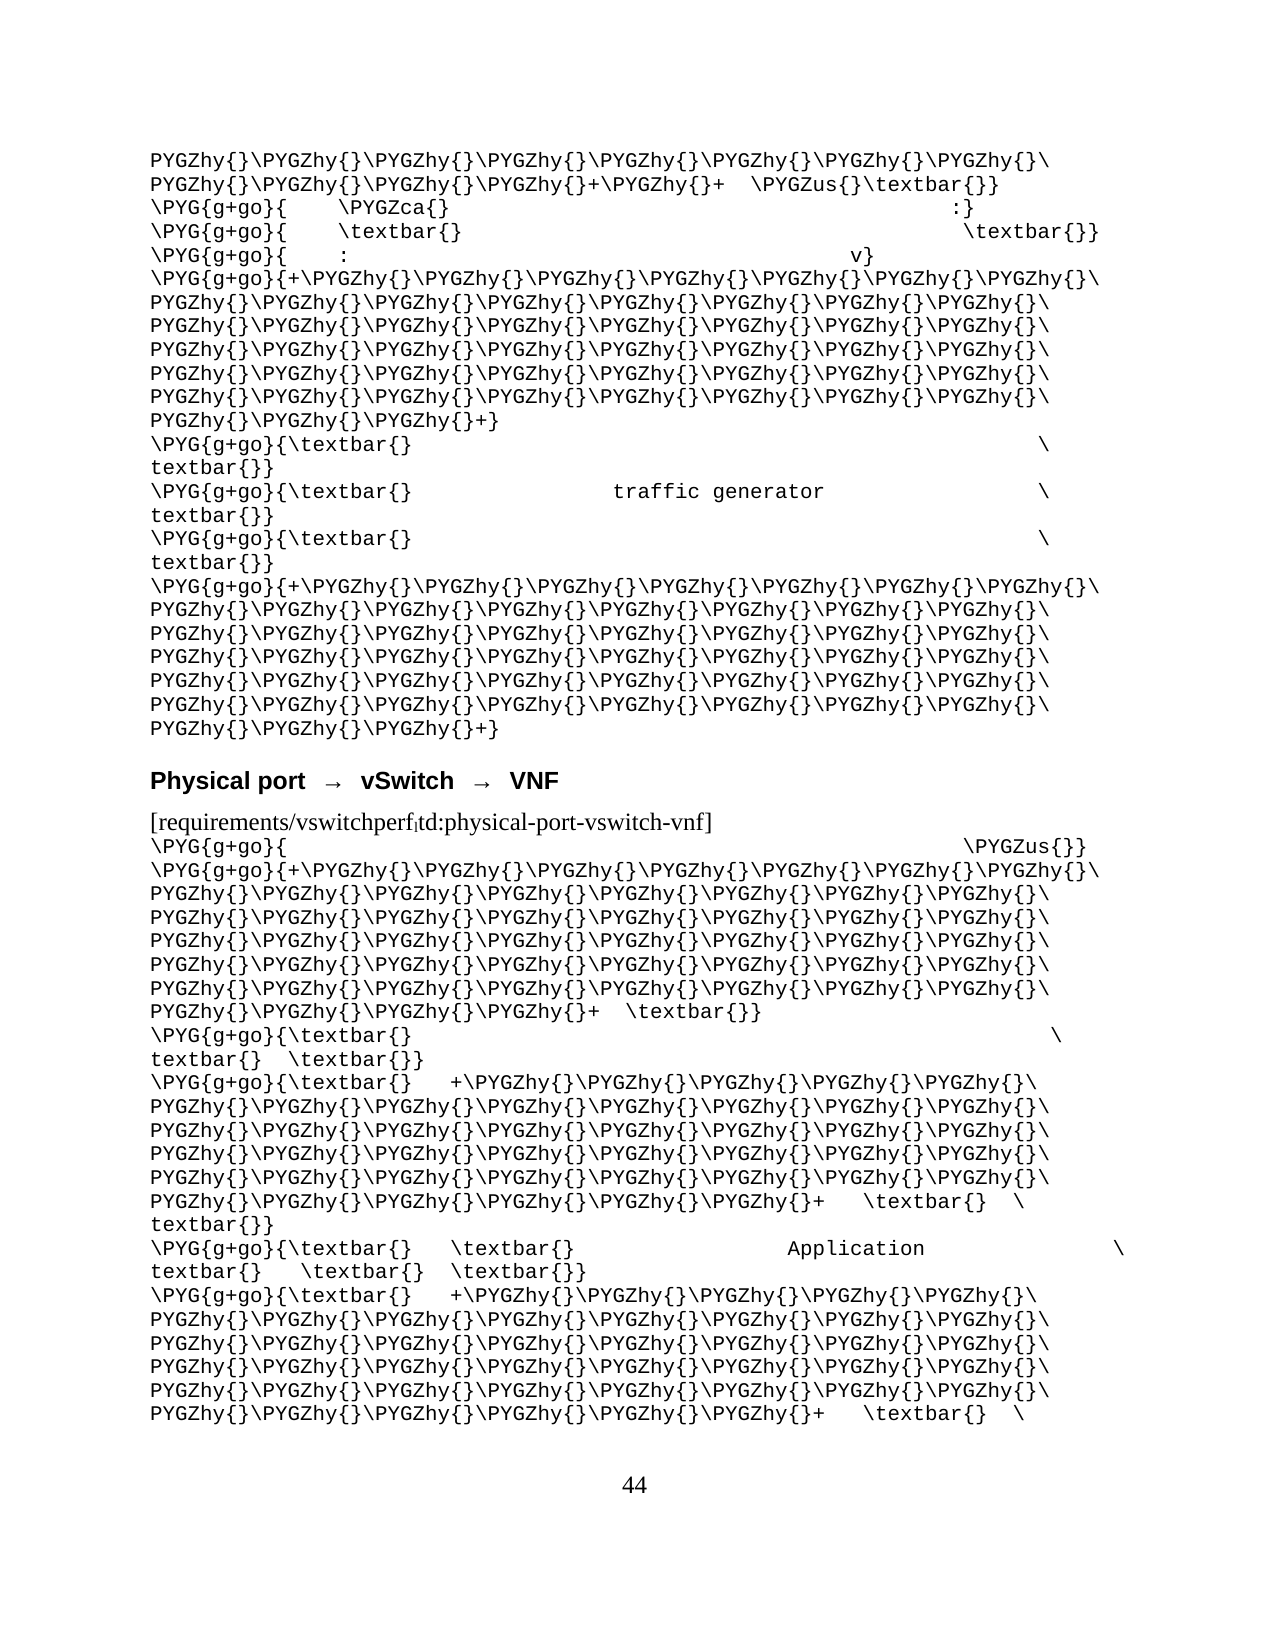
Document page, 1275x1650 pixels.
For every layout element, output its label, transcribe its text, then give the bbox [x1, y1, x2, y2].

text \PYG{g+go}{+\PYGZhy{}\PYGZhy{}\PYGZhy{}\PYGZhy{}\PYGZhy{}\PYGZhy{}\PYGZhy{}\PYGZhy{}\PYGZhy{}\PYGZhy{}\PYGZhy{}\PYGZhy{}\PYGZhy{}\PYGZhy{}\PYGZhy{}\PYGZhy{}\PYGZhy{}\PYGZhy{}\PYGZhy{}\PYGZhy{}\PYGZhy{}\PYGZhy{}\PYGZhy{}\PYGZhy{}\PYGZhy{}\PYGZhy{}\PYGZhy{}\PYGZhy{}\PYGZhy{}\PYGZhy{}\PYGZhy{}\PYGZhy{}\PYGZhy{}\PYGZhy{}\PYGZhy{}\PYGZhy{}\PYGZhy{}\PYGZhy{}\PYGZhy{}\PYGZhy{}\PYGZhy{}\PYGZhy{}\PYGZhy{}\PYGZhy{}\PYGZhy{}\PYGZhy{}\PYGZhy{}\PYGZhy{}\PYGZhy{}\PYGZhy{}\PYGZhy{}+ \textbar{}} [150, 859, 1125, 1025]
text \PYG{g+go}{ \PYGZus{}} [150, 836, 1125, 859]
text \PYG{g+go}{\textbar{} \textbar{} Application \textbar{} \textbar{} \textbar{}} [150, 1238, 1125, 1285]
text \PYG{g+go}{\textbar{} +\PYGZhy{}\PYGZhy{}\PYGZhy{}\PYGZhy{}\PYGZhy{}\PYGZhy{}\PYGZhy{}\PYGZhy{}\PYGZhy{}\PYGZhy{}\PYGZhy{}\PYGZhy{}\PYGZhy{}\PYGZhy{}\PYGZhy{}\PYGZhy{}\PYGZhy{}\PYGZhy{}\PYGZhy{}\PYGZhy{}\PYGZhy{}\PYGZhy{}\PYGZhy{}\PYGZhy{}\PYGZhy{}\PYGZhy{}\PYGZhy{}\PYGZhy{}\PYGZhy{}\PYGZhy{}\PYGZhy{}\PYGZhy{}\PYGZhy{}\PYGZhy{}\PYGZhy{}\PYGZhy{}\PYGZhy{}\PYGZhy{}\PYGZhy{}\PYGZhy{}\PYGZhy{}\PYGZhy{}\PYGZhy{}+ \textbar{} \ [150, 1285, 1125, 1427]
text \PYG{g+go}{ : v} [150, 244, 1125, 268]
text \PYG{g+go}{ \textbar{} \textbar{}} [150, 221, 1125, 244]
text \PYG{g+go}{+\PYGZhy{}\PYGZhy{}\PYGZhy{}\PYGZhy{}\PYGZhy{}\PYGZhy{}\PYGZhy{}\PYGZhy{}\PYGZhy{}\PYGZhy{}\PYGZhy{}\PYGZhy{}\PYGZhy{}\PYGZhy{}\PYGZhy{}\PYGZhy{}\PYGZhy{}\PYGZhy{}\PYGZhy{}\PYGZhy{}\PYGZhy{}\PYGZhy{}\PYGZhy{}\PYGZhy{}\PYGZhy{}\PYGZhy{}\PYGZhy{}\PYGZhy{}\PYGZhy{}\PYGZhy{}\PYGZhy{}\PYGZhy{}\PYGZhy{}\PYGZhy{}\PYGZhy{}\PYGZhy{}\PYGZhy{}\PYGZhy{}\PYGZhy{}\PYGZhy{}\PYGZhy{}\PYGZhy{}\PYGZhy{}\PYGZhy{}\PYGZhy{}\PYGZhy{}\PYGZhy{}\PYGZhy{}\PYGZhy{}\PYGZhy{}+} [150, 576, 1125, 741]
text \PYG{g+go}{\textbar{} +\PYGZhy{}\PYGZhy{}\PYGZhy{}\PYGZhy{}\PYGZhy{}\PYGZhy{}\PYGZhy{}\PYGZhy{}\PYGZhy{}\PYGZhy{}\PYGZhy{}\PYGZhy{}\PYGZhy{}\PYGZhy{}\PYGZhy{}\PYGZhy{}\PYGZhy{}\PYGZhy{}\PYGZhy{}\PYGZhy{}\PYGZhy{}\PYGZhy{}\PYGZhy{}\PYGZhy{}\PYGZhy{}\PYGZhy{}\PYGZhy{}\PYGZhy{}\PYGZhy{}\PYGZhy{}\PYGZhy{}\PYGZhy{}\PYGZhy{}\PYGZhy{}\PYGZhy{}\PYGZhy{}\PYGZhy{}\PYGZhy{}\PYGZhy{}\PYGZhy{}\PYGZhy{}\PYGZhy{}\PYGZhy{}+ \textbar{} \textbar{}} [150, 1072, 1125, 1238]
text \PYG{g+go}{+\PYGZhy{}\PYGZhy{}\PYGZhy{}\PYGZhy{}\PYGZhy{}\PYGZhy{}\PYGZhy{}\PYGZhy{}\PYGZhy{}\PYGZhy{}\PYGZhy{}\PYGZhy{}\PYGZhy{}\PYGZhy{}\PYGZhy{}\PYGZhy{}\PYGZhy{}\PYGZhy{}\PYGZhy{}\PYGZhy{}\PYGZhy{}\PYGZhy{}\PYGZhy{}\PYGZhy{}\PYGZhy{}\PYGZhy{}\PYGZhy{}\PYGZhy{}\PYGZhy{}\PYGZhy{}\PYGZhy{}\PYGZhy{}\PYGZhy{}\PYGZhy{}\PYGZhy{}\PYGZhy{}\PYGZhy{}\PYGZhy{}\PYGZhy{}\PYGZhy{}\PYGZhy{}\PYGZhy{}\PYGZhy{}\PYGZhy{}\PYGZhy{}\PYGZhy{}\PYGZhy{}\PYGZhy{}\PYGZhy{}\PYGZhy{}+} [150, 268, 1125, 434]
text PYGZhy{}\PYGZhy{}\PYGZhy{}\PYGZhy{}\PYGZhy{}\PYGZhy{}\PYGZhy{}\PYGZhy{}\PYGZhy{}\PYGZhy{}\PYGZhy{}\PYGZhy{}+\PYGZhy{}+ \PYGZus{}\textbar{}} [150, 150, 1125, 197]
subtitle Physical port → vSwitch → VNF [150, 766, 1125, 795]
text \PYG{g+go}{\textbar{} \textbar{} \textbar{}} [150, 1025, 1125, 1072]
text \PYG{g+go}{\textbar{} \textbar{}} [150, 434, 1125, 481]
text \PYG{g+go}{\textbar{} traffic generator \textbar{}} [150, 481, 1125, 528]
text \PYG{g+go}{ \PYGZca{} :} [150, 197, 1125, 221]
text [requirements/vswitchperfltd:physical-port-vswitch-vnf] [150, 807, 1125, 836]
text \PYG{g+go}{\textbar{} \textbar{}} [150, 528, 1125, 576]
